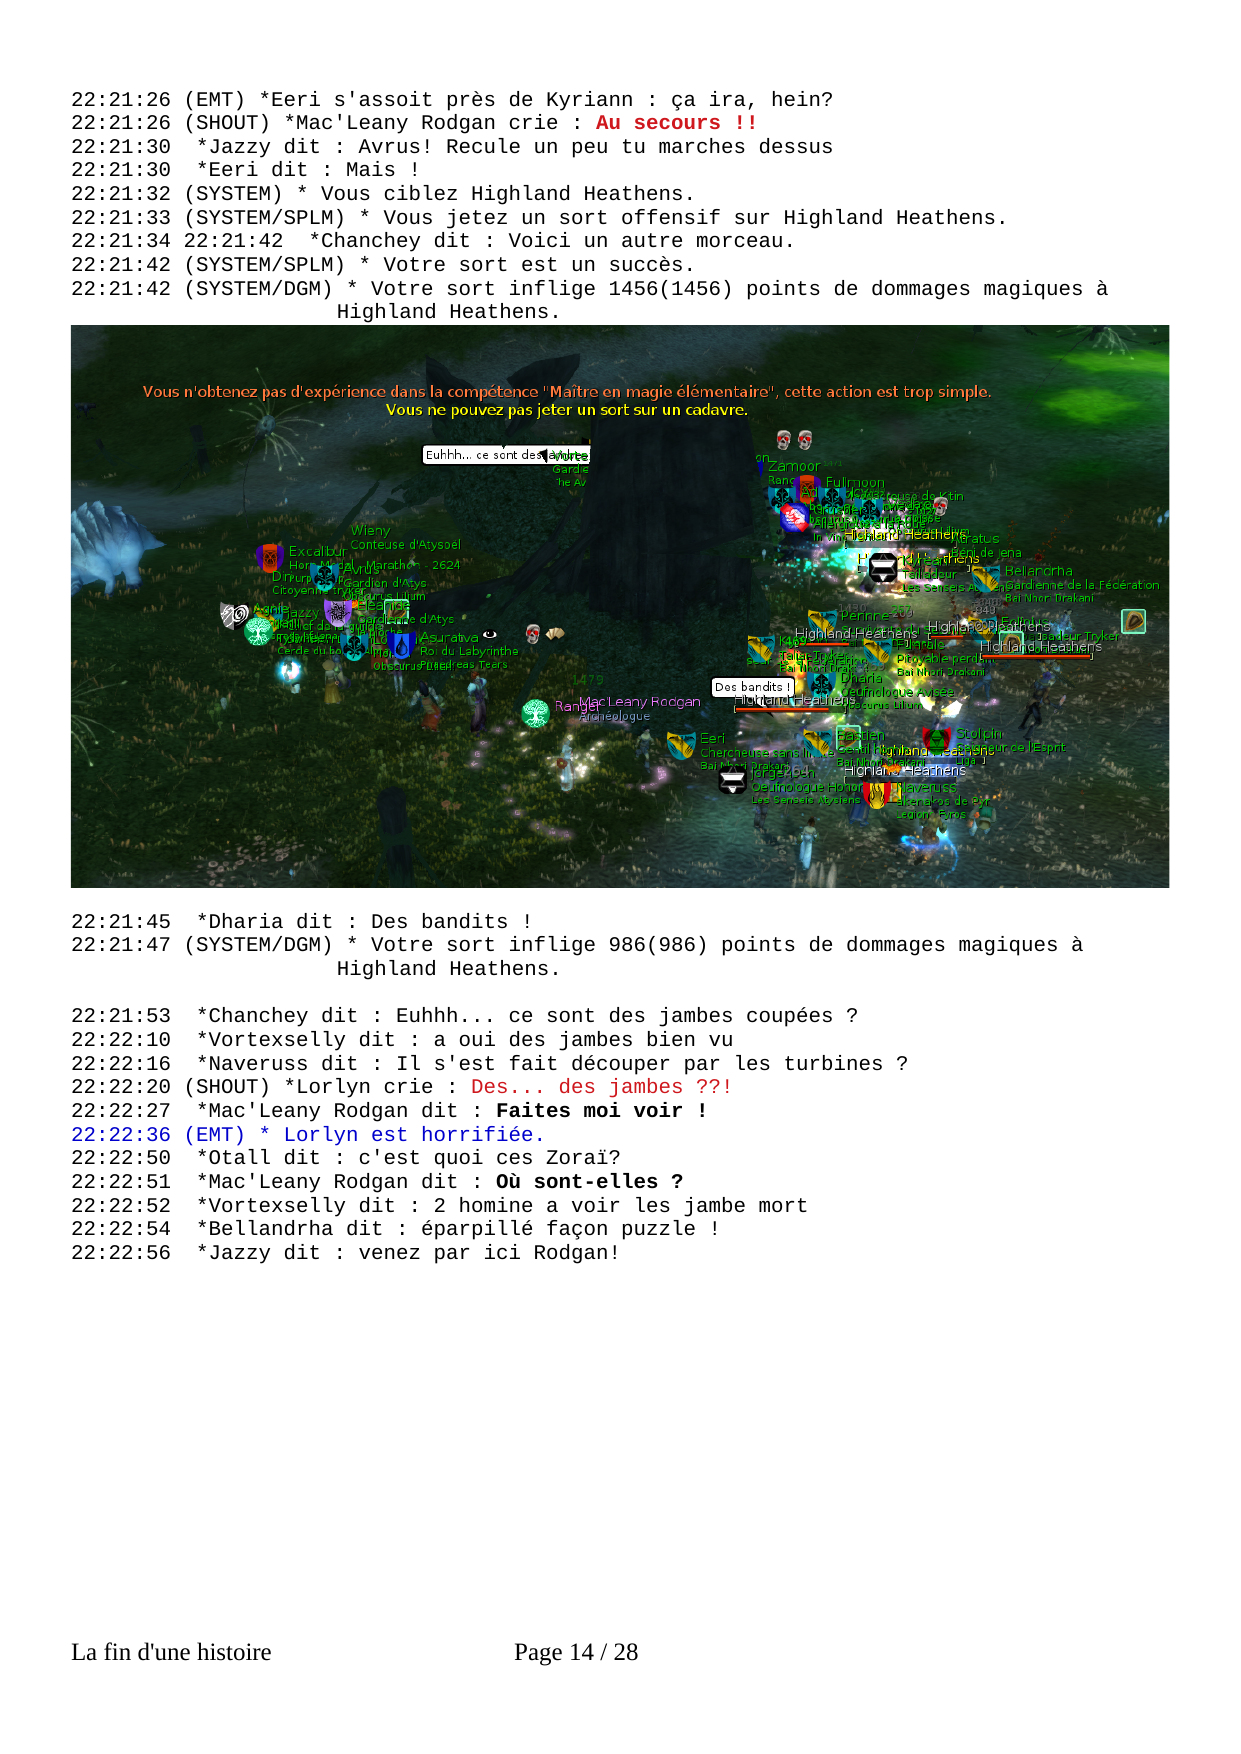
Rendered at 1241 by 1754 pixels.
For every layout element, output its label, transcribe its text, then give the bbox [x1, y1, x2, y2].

text 22:22:27 *Mac'Leany Rodgan dit : Faites moi voir ! [71, 1100, 1169, 1124]
text 22:21:30 *Eeri dit : Mais ! [71, 159, 1169, 183]
text 22:22:52 *Vortexselly dit : 2 homine a voir les jambe mort [71, 1194, 1169, 1218]
text 22:21:42 (SYSTEM/DGM) * Votre sort inflige 1456(1456) points de dommages magiques à Highland Heathens. [71, 278, 1169, 325]
text 22:21:42 (SYSTEM/SPLM) * Votre sort est un succès. [71, 254, 1169, 278]
text 22:21:26 (EMT) *Eeri s'assoit près de Kyriann : ça ira, hein? [71, 88, 1169, 112]
text 22:21:45 *Dharia dit : Des bandits ! [71, 911, 1169, 934]
picture [70, 325, 1170, 888]
text 22:21:30 *Jazzy dit : Avrus! Recule un peu tu marches dessus [71, 136, 1169, 159]
text 22:22:51 *Mac'Leany Rodgan dit : Où sont-elles ? [71, 1171, 1169, 1194]
text 22:21:32 (SYSTEM) * Vous ciblez Highland Heathens. [71, 183, 1169, 207]
text 22:21:34 22:21:42 *Chanchey dit : Voici un autre morceau. [71, 230, 1169, 254]
text 22:21:47 (SYSTEM/DGM) * Votre sort inflige 986(986) points de dommages magiques à Highland Heathens. [71, 934, 1169, 982]
text 22:22:10 *Vortexselly dit : a oui des jambes bien vu [71, 1029, 1169, 1053]
text 22:22:50 *Otall dit : c'est quoi ces Zoraï? [71, 1147, 1169, 1171]
text 22:21:26 (SHOUT) *Mac'Leany Rodgan crie : Au secours !! [71, 112, 1169, 136]
text 22:21:53 *Chanchey dit : Euhhh... ce sont des jambes coupées ? [71, 1005, 1169, 1029]
text 22:22:54 *Bellandrha dit : éparpillé façon puzzle ! [71, 1218, 1169, 1242]
text 22:22:56 *Jazzy dit : venez par ici Rodgan! [71, 1242, 1169, 1266]
text 22:22:36 (EMT) * Lorlyn est horrifiée. [71, 1124, 1169, 1147]
text 22:22:20 (SHOUT) *Lorlyn crie : Des... des jambes ??! [71, 1076, 1169, 1100]
text 22:21:33 (SYSTEM/SPLM) * Vous jetez un sort offensif sur Highland Heathens. [71, 207, 1169, 230]
text 22:22:16 *Naveruss dit : Il s'est fait découper par les turbines ? [71, 1053, 1169, 1076]
